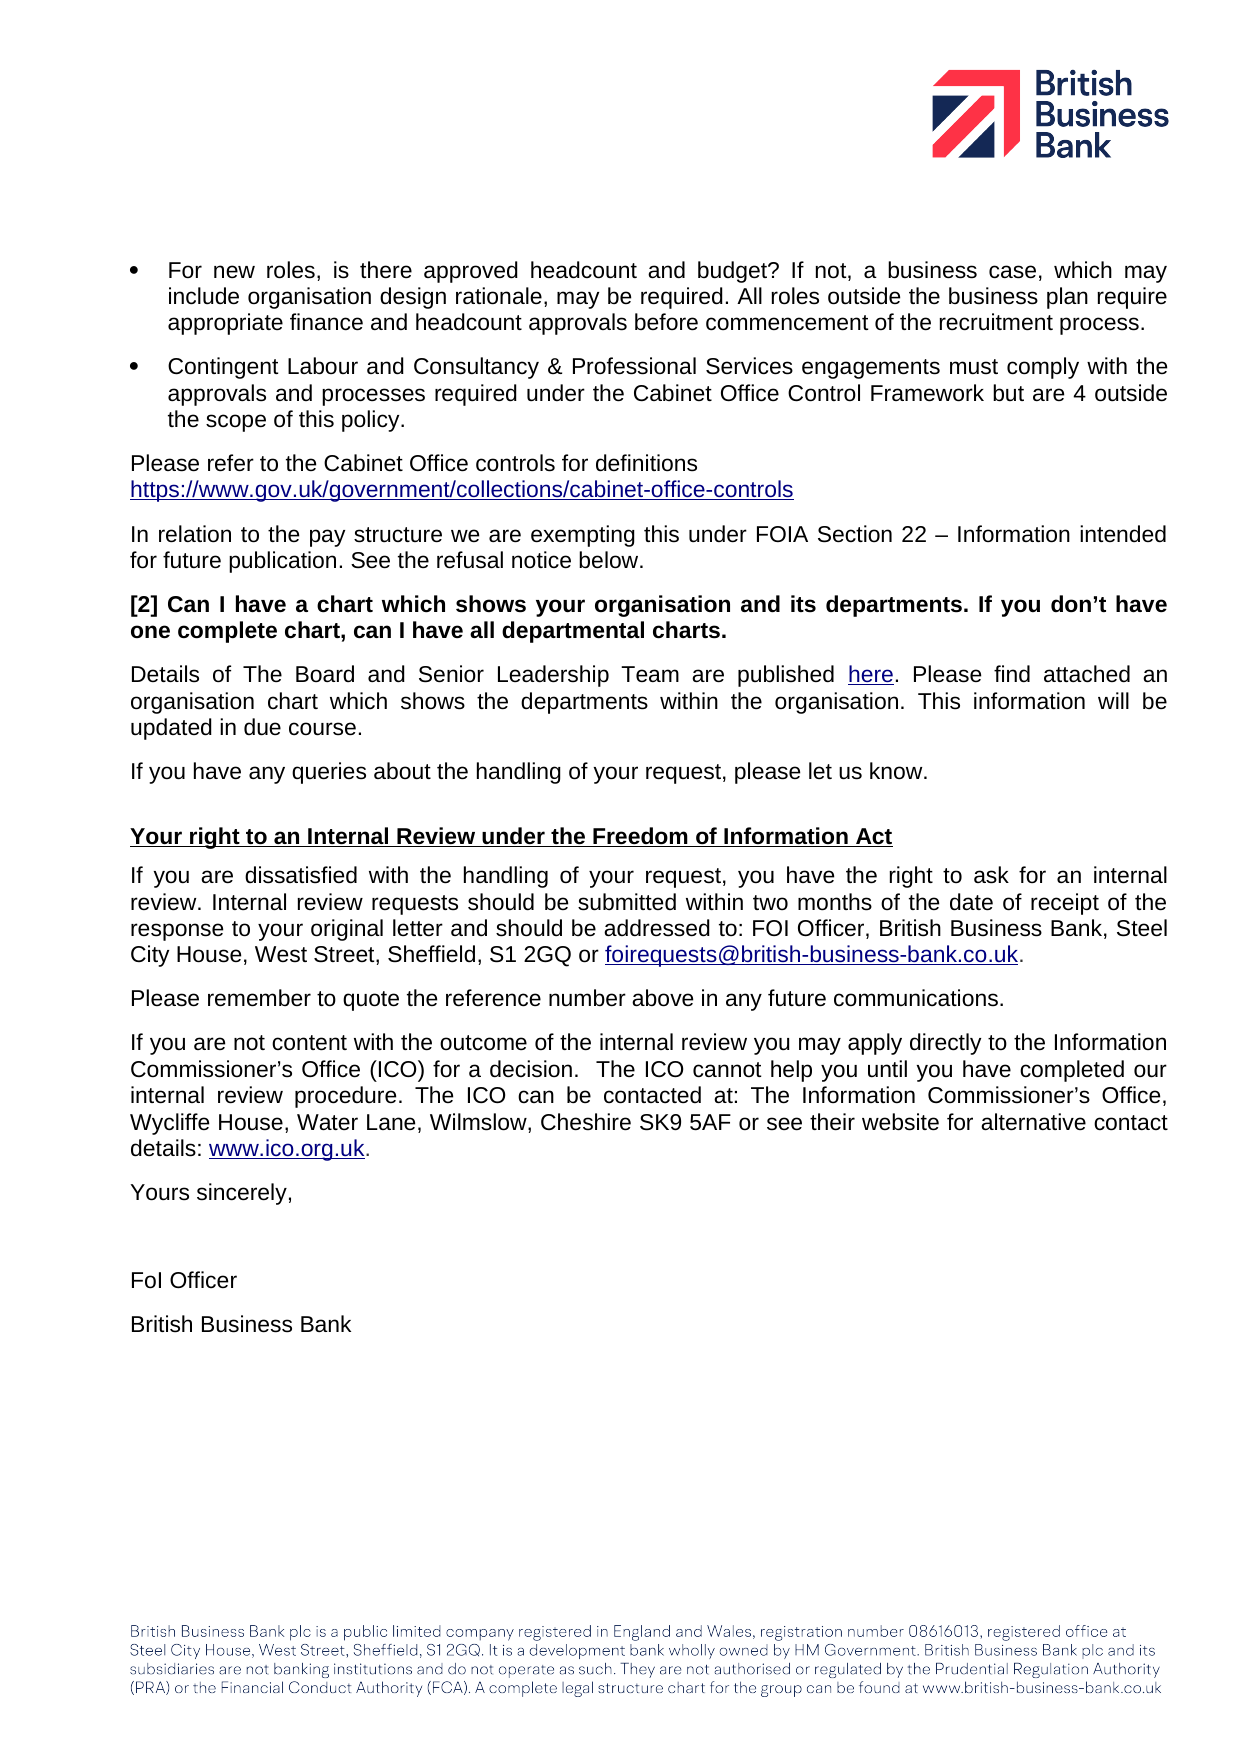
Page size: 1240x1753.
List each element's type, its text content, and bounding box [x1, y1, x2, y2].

text [2] Can I have a chart which shows your organisation and its departments. If you don’t have one complete chart, can I have all departmental charts. [130, 591, 1169, 644]
text Please remember to quote the reference number above in any future communications. [130, 985, 1169, 1012]
text If you have any queries about the handling of your request, please let us know. [130, 758, 1169, 784]
text British Business Bank [130, 1311, 1169, 1337]
text FoI Officer [130, 1267, 1169, 1293]
text Please refer to the Cabinet Office controls for definitions https://www.gov.uk/government/collections/cabinet-office-controls [130, 450, 1169, 503]
text If you are dissatisfied with the handling of your request, you have the right to ask for an internal review. Internal review requests should be submitted within two months of the date of receipt of the response to your original letter and should be addressed to: FOI Officer, British Business Bank, Steel City House, West Street, Sheffield, S1 2GQ or foirequests@british-business-bank.co.uk. [130, 862, 1169, 968]
list For new roles, is there approved headcount and budget? If not, a business case, which may include organisation design rationale, may be required. All roles outside the business plan require appropriate finance and headcount approvals before commencement of the recruitment process. [130, 257, 1169, 336]
text Details of The Board and Senior Leadership Team are published here. Please find attached an organisation chart which shows the departments within the organisation. This information will be updated in due course. [130, 661, 1169, 740]
text In relation to the pay structure we are exempting this under FOIA Section 22 – Information intended for future publication. See the refusal notice below. [130, 521, 1169, 573]
list Contingent Labour and Consultancy & Professional Services engagements must comply with the approvals and processes required under the Cabinet Office Control Framework but are 4 outside the scope of this policy. [130, 353, 1169, 432]
text Yours sincerely, [130, 1179, 1169, 1205]
text Your right to an Internal Review under the Freedom of Information Act [130, 823, 1169, 850]
text If you are not content with the outcome of the internal review you may apply directly to the Information Commissioner’s Office (ICO) for a decision. The ICO cannot help you until you have completed our internal review procedure. The ICO can be contacted at: The Information Commissioner’s Office, Wycliffe House, Water Lane, Wilmslow, Cheshire SK9 5AF or see their website for alternative contact details: www.ico.org.uk. [130, 1029, 1169, 1161]
